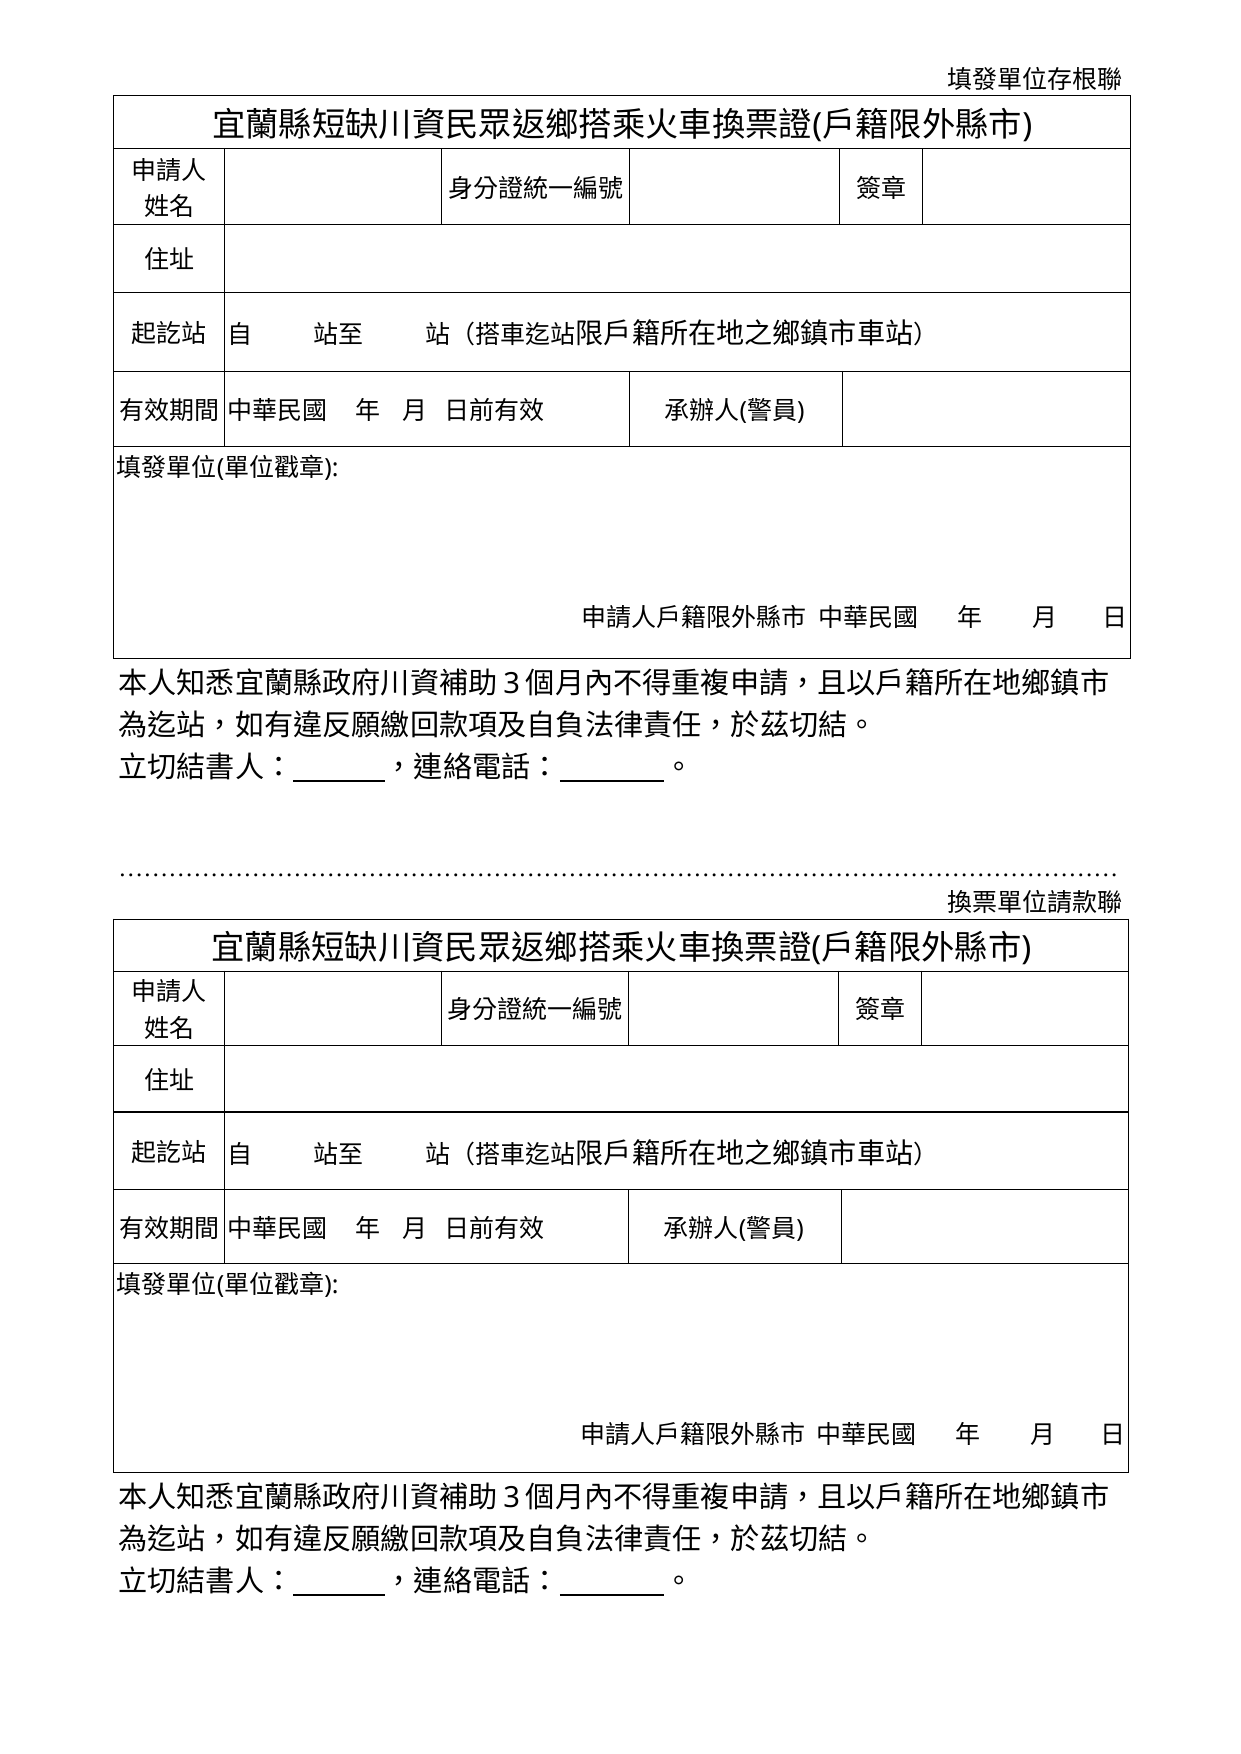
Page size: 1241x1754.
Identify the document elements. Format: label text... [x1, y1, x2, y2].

table_cell 承辦人(警員) [629, 1190, 841, 1263]
table_cell [225, 149, 441, 224]
text ………………………………………………………………………………………………………… [118, 853, 1122, 882]
table_cell 身分證統一編號 [442, 972, 628, 1044]
table_cell 中華民國 年 月 日前有效 [225, 372, 629, 446]
table_cell 填發單位(單位戳章): 申請人戶籍限外縣市 中華民國 年 月 日 [114, 447, 1130, 658]
table_cell 申請人 姓名 [114, 972, 224, 1044]
text 本人知悉宜蘭縣政府川資補助3個月內不得重複申請，且以戶籍所在地鄉鎮市為迄站，如有違反願繳回款項及自負法律責任，於茲切結。 [118, 1473, 1122, 1558]
table_cell 身分證統一編號 [442, 149, 629, 224]
table_cell 住址 [114, 1046, 224, 1111]
text 換票單位請款聯 [118, 882, 1122, 918]
text 立切結書人： ，連絡電話： 。 [118, 1558, 1122, 1600]
table_cell [842, 1190, 1128, 1263]
table_cell 住址 [114, 225, 224, 292]
table_cell 簽章 [839, 972, 921, 1044]
table_cell [843, 372, 1130, 446]
table_cell 承辦人(警員) [630, 372, 842, 446]
table_cell 有效期間 [114, 1190, 224, 1263]
table_cell 中華民國 年 月 日前有效 [225, 1190, 628, 1263]
table_cell [922, 972, 1128, 1044]
table_cell [923, 149, 1130, 224]
table_header 宜蘭縣短缺川資民眾返鄉搭乘火車換票證(戶籍限外縣市) [114, 920, 1128, 971]
table_cell [225, 972, 441, 1044]
table_cell 自 站至 站（搭車迄站限戶籍所在地之鄉鎮市車站） [225, 1113, 1128, 1189]
table_cell 簽章 [840, 149, 922, 224]
table_cell [225, 225, 1130, 292]
table_cell [629, 972, 838, 1044]
table_cell 填發單位(單位戳章): 申請人戶籍限外縣市 中華民國 年 月 日 [114, 1264, 1128, 1472]
table_cell [630, 149, 839, 224]
text 填發單位存根聯 [118, 59, 1122, 95]
text 立切結書人： ，連絡電話： 。 [118, 744, 1122, 786]
table_cell 自 站至 站（搭車迄站限戶籍所在地之鄉鎮市車站） [225, 293, 1130, 371]
table_cell 起訖站 [114, 293, 224, 371]
text 本人知悉宜蘭縣政府川資補助3個月內不得重複申請，且以戶籍所在地鄉鎮市為迄站，如有違反願繳回款項及自負法律責任，於茲切結。 [118, 659, 1122, 744]
table_cell 申請人 姓名 [114, 149, 224, 224]
table_cell 起訖站 [114, 1113, 224, 1189]
table_cell [225, 1046, 1128, 1111]
table_header 宜蘭縣短缺川資民眾返鄉搭乘火車換票證(戶籍限外縣市) [114, 96, 1130, 148]
table_cell 有效期間 [114, 372, 224, 446]
